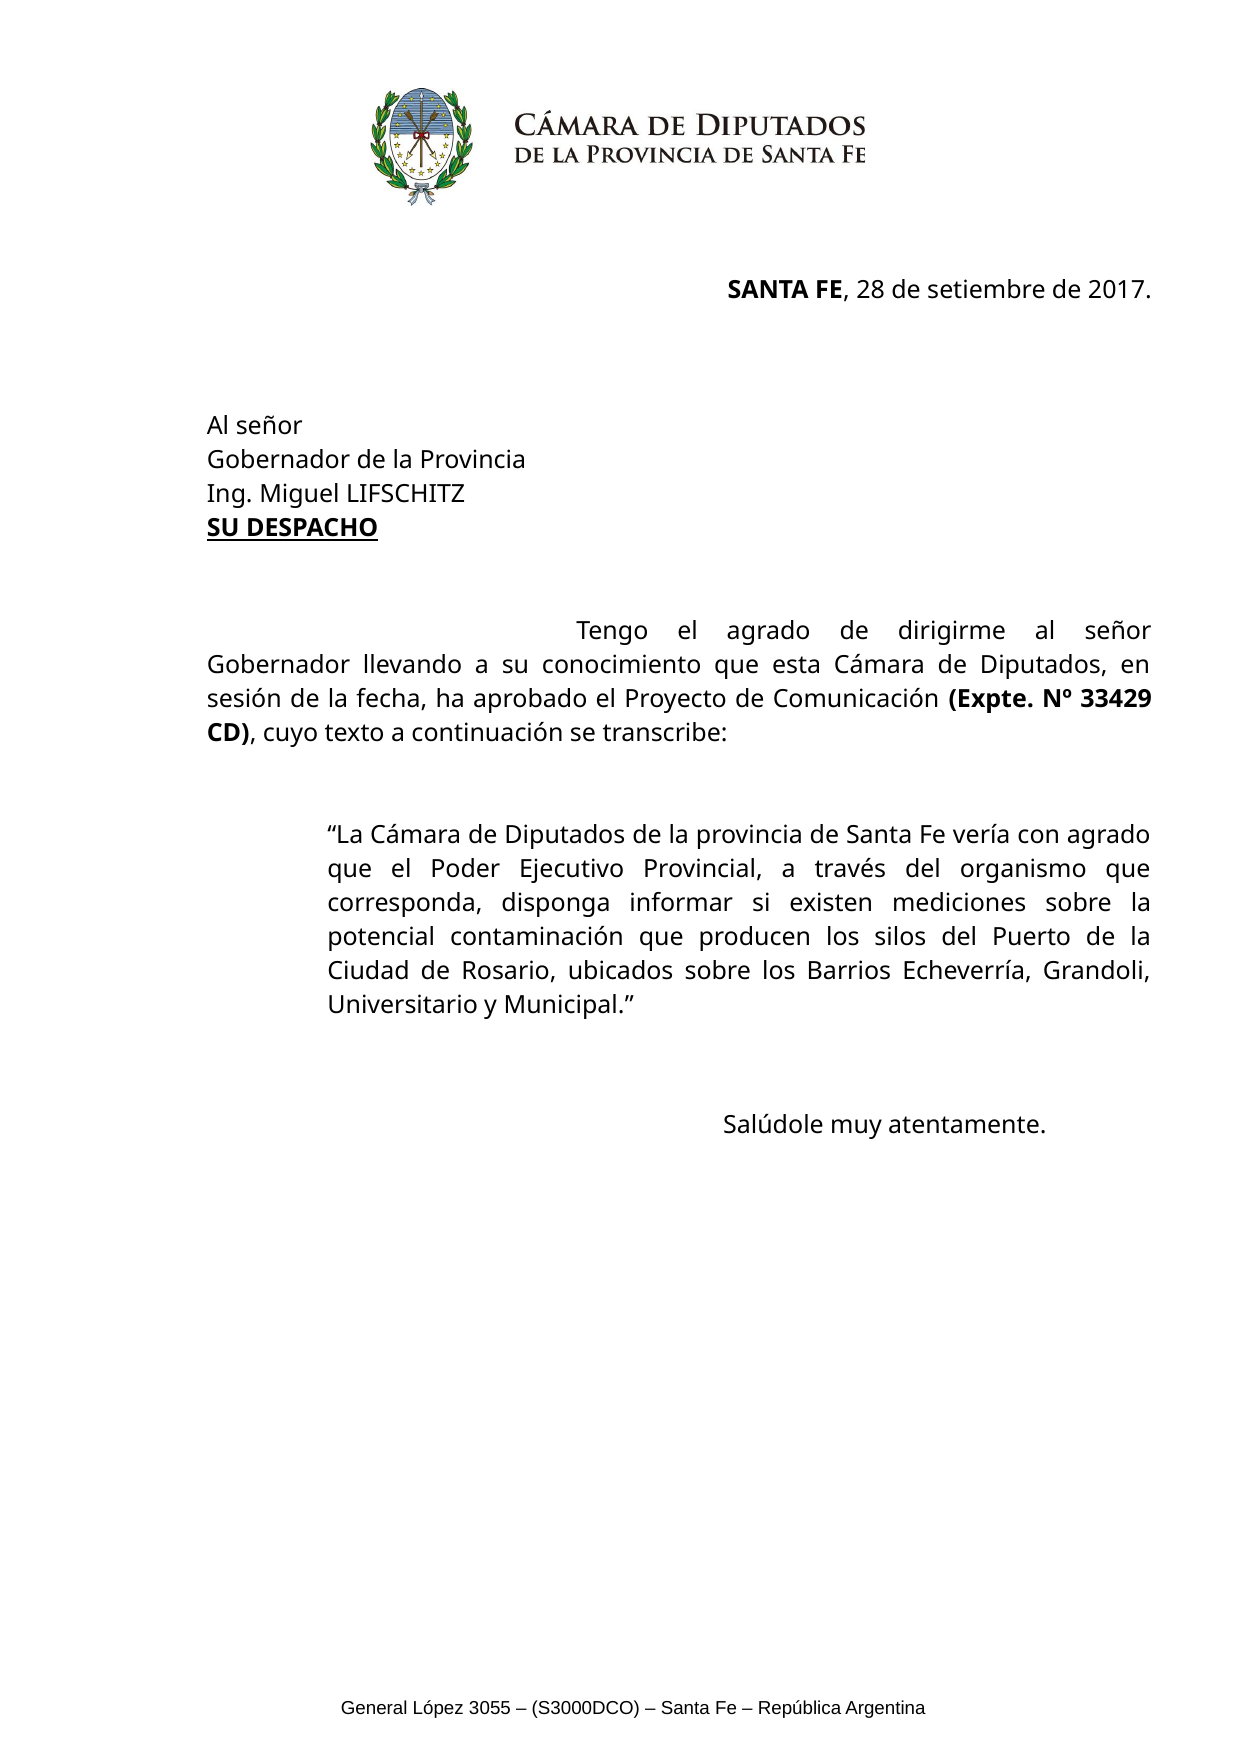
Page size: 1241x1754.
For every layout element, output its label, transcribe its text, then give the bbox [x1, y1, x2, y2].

text Gobernador de la Provincia [207, 442, 1152, 476]
picture [370, 88, 866, 210]
text SU DESPACHO [207, 510, 1152, 544]
text “La Cámara de Diputados de la provincia de Santa Fe vería con agrado que el Poder Ejecutivo Provincial, a través del organismo que corresponda, disponga informar si existen mediciones sobre la potencial contaminación que producen los silos del Puerto de la Ciudad de Rosario, ubicados sobre los Barrios Echeverría, Grandoli, Universitario y Municipal.” [327, 817, 1152, 1021]
text Tengo el agrado de dirigirme al señor Gobernador llevando a su conocimiento que esta Cámara de Diputados, en sesión de la fecha, ha aprobado el Proyecto de Comunicación (Expte. Nº 33429 CD), cuyo texto a continuación se transcribe: [207, 612, 1152, 748]
text Al señor [207, 408, 1152, 442]
text Salúdole muy atentamente. [649, 1107, 1152, 1141]
text SANTA FE, 28 de setiembre de 2017. [207, 272, 1152, 306]
text Ing. Miguel LIFSCHITZ [207, 476, 1152, 510]
